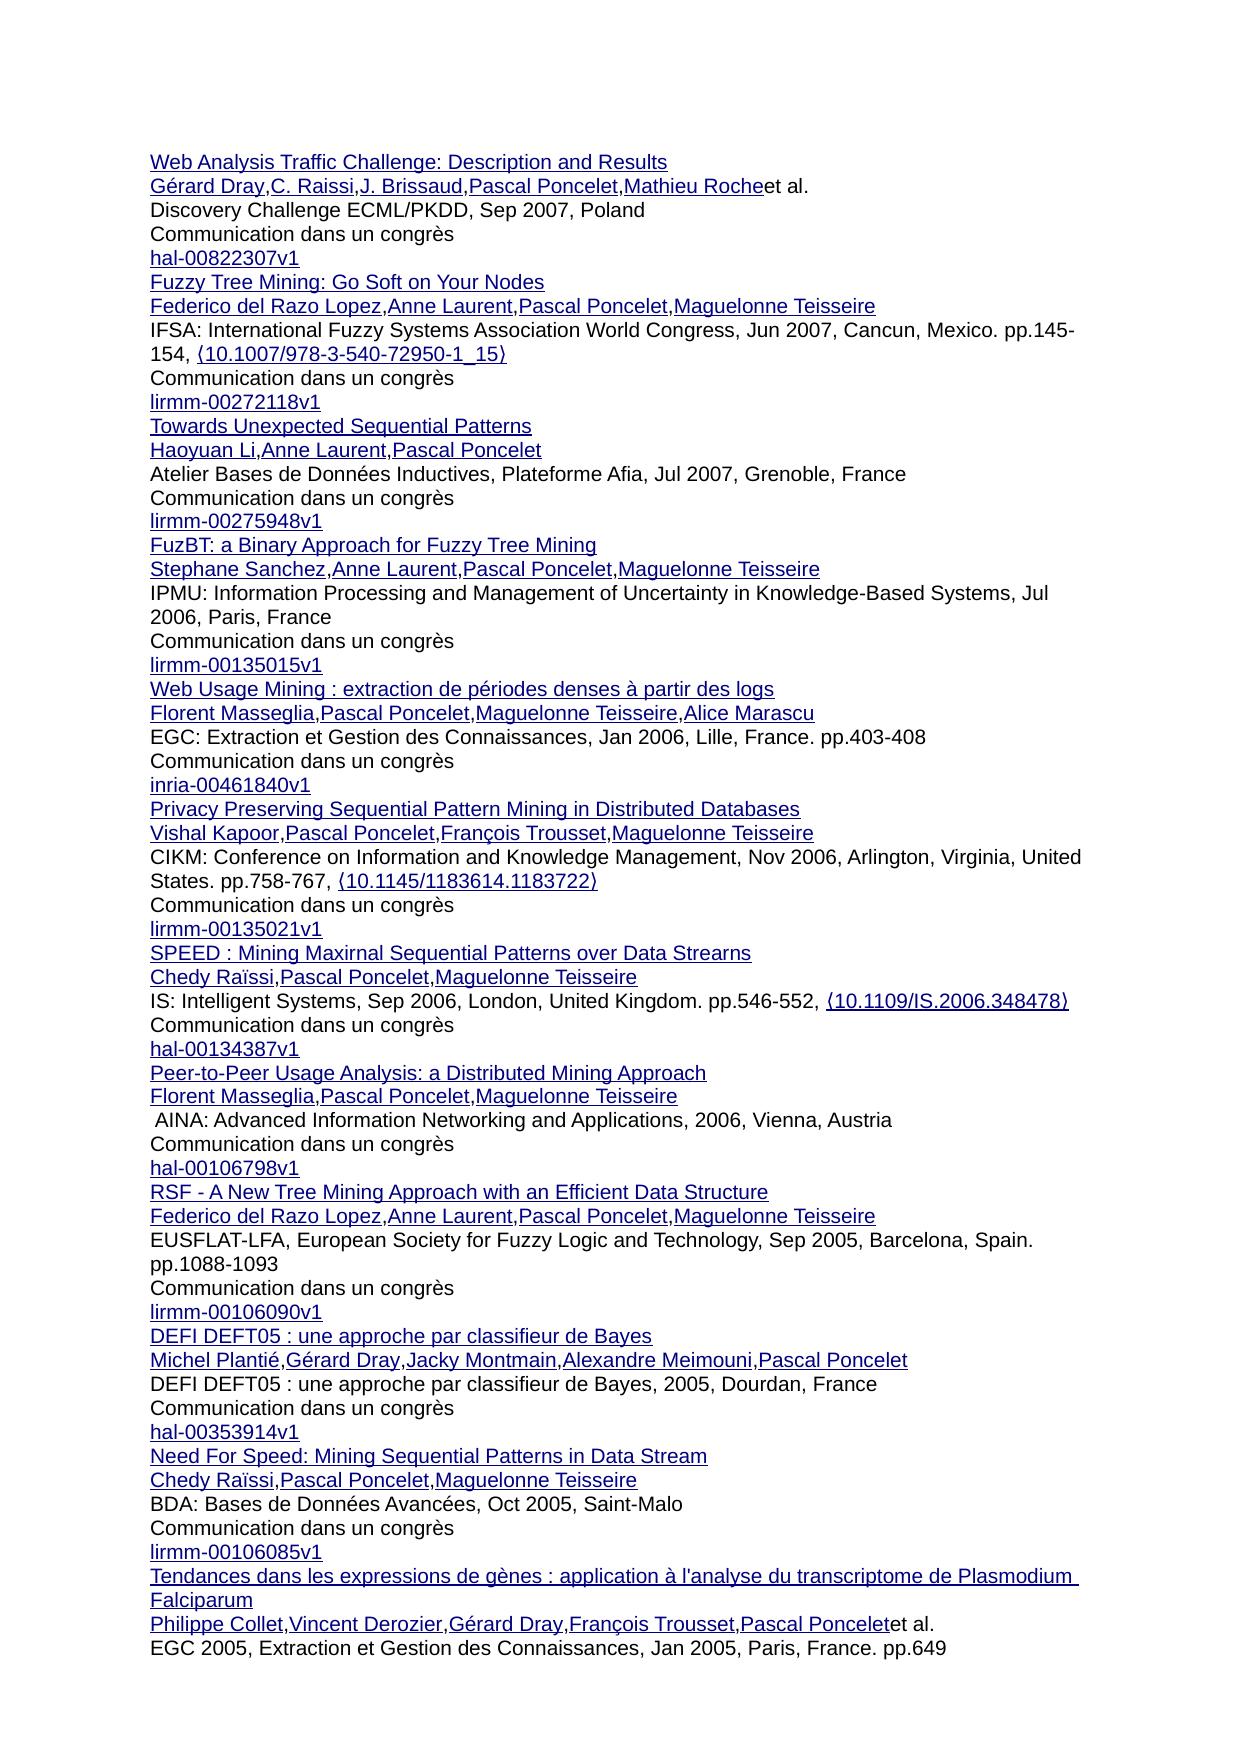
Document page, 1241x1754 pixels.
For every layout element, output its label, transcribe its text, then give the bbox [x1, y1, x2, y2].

table_cell SPEED : Mining Maxirnal Sequential Patterns over Data Strearns Chedy Raïssi,Pascal Poncelet,Maguelonne Teisseire IS: Intelligent Systems, Sep 2006, London, United Kingdom. pp.546-552, ⟨10.1109/IS.2006.348478⟩ Communication dans un congrès hal-00134387v1 [150, 941, 1090, 1060]
table_cell Tendances dans les expressions de gènes : application à l'analyse du transcriptome de Plasmodium Falciparum Philippe Collet,Vincent Derozier,Gérard Dray,François Trousset,Pascal Ponceletet al. EGC 2005, Extraction et Gestion des Connaissances, Jan 2005, Paris, France. pp.649 [150, 1564, 1090, 1659]
table_cell Web Analysis Traffic Challenge: Description and Results Gérard Dray,C. Raissi,J. Brissaud,Pascal Poncelet,Mathieu Rocheet al. Discovery Challenge ECML/PKDD, Sep 2007, Poland Communication dans un congrès hal-00822307v1 [150, 150, 1090, 270]
table_cell FuzBT: a Binary Approach for Fuzzy Tree Mining Stephane Sanchez,Anne Laurent,Pascal Poncelet,Maguelonne Teisseire IPMU: Information Processing and Management of Uncertainty in Knowledge-Based Systems, Jul 2006, Paris, France Communication dans un congrès lirmm-00135015v1 [150, 533, 1090, 677]
table_cell RSF - A New Tree Mining Approach with an Efficient Data Structure Federico del Razo Lopez,Anne Laurent,Pascal Poncelet,Maguelonne Teisseire EUSFLAT-LFA, European Society for Fuzzy Logic and Technology, Sep 2005, Barcelona, Spain. pp.1088-1093 Communication dans un congrès lirmm-00106090v1 [150, 1180, 1090, 1324]
table_cell Fuzzy Tree Mining: Go Soft on Your Nodes Federico del Razo Lopez,Anne Laurent,Pascal Poncelet,Maguelonne Teisseire IFSA: International Fuzzy Systems Association World Congress, Jun 2007, Cancun, Mexico. pp.145-154, ⟨10.1007/978-3-540-72950-1_15⟩ Communication dans un congrès lirmm-00272118v1 [150, 270, 1090, 413]
table_cell Web Usage Mining : extraction de périodes denses à partir des logs Florent Masseglia,Pascal Poncelet,Maguelonne Teisseire,Alice Marascu EGC: Extraction et Gestion des Connaissances, Jan 2006, Lille, France. pp.403-408 Communication dans un congrès inria-00461840v1 [150, 677, 1090, 797]
table_cell Peer-to-Peer Usage Analysis: a Distributed Mining Approach Florent Masseglia,Pascal Poncelet,Maguelonne Teisseire AINA: Advanced Information Networking and Applications, 2006, Vienna, Austria Communication dans un congrès hal-00106798v1 [150, 1060, 1090, 1180]
table_cell Towards Unexpected Sequential Patterns Haoyuan Li,Anne Laurent,Pascal Poncelet Atelier Bases de Données Inductives, Plateforme Afia, Jul 2007, Grenoble, France Communication dans un congrès lirmm-00275948v1 [150, 414, 1090, 533]
table_cell Privacy Preserving Sequential Pattern Mining in Distributed Databases Vishal Kapoor,Pascal Poncelet,François Trousset,Maguelonne Teisseire CIKM: Conference on Information and Knowledge Management, Nov 2006, Arlington, Virginia, United States. pp.758-767, ⟨10.1145/1183614.1183722⟩ Communication dans un congrès lirmm-00135021v1 [150, 797, 1090, 941]
table_cell Need For Speed: Mining Sequential Patterns in Data Stream Chedy Raïssi,Pascal Poncelet,Maguelonne Teisseire BDA: Bases de Données Avancées, Oct 2005, Saint-Malo Communication dans un congrès lirmm-00106085v1 [150, 1444, 1090, 1563]
table_cell DEFI DEFT05 : une approche par classifieur de Bayes Michel Plantié,Gérard Dray,Jacky Montmain,Alexandre Meimouni,Pascal Poncelet DEFI DEFT05 : une approche par classifieur de Bayes, 2005, Dourdan, France Communication dans un congrès hal-00353914v1 [150, 1324, 1090, 1444]
